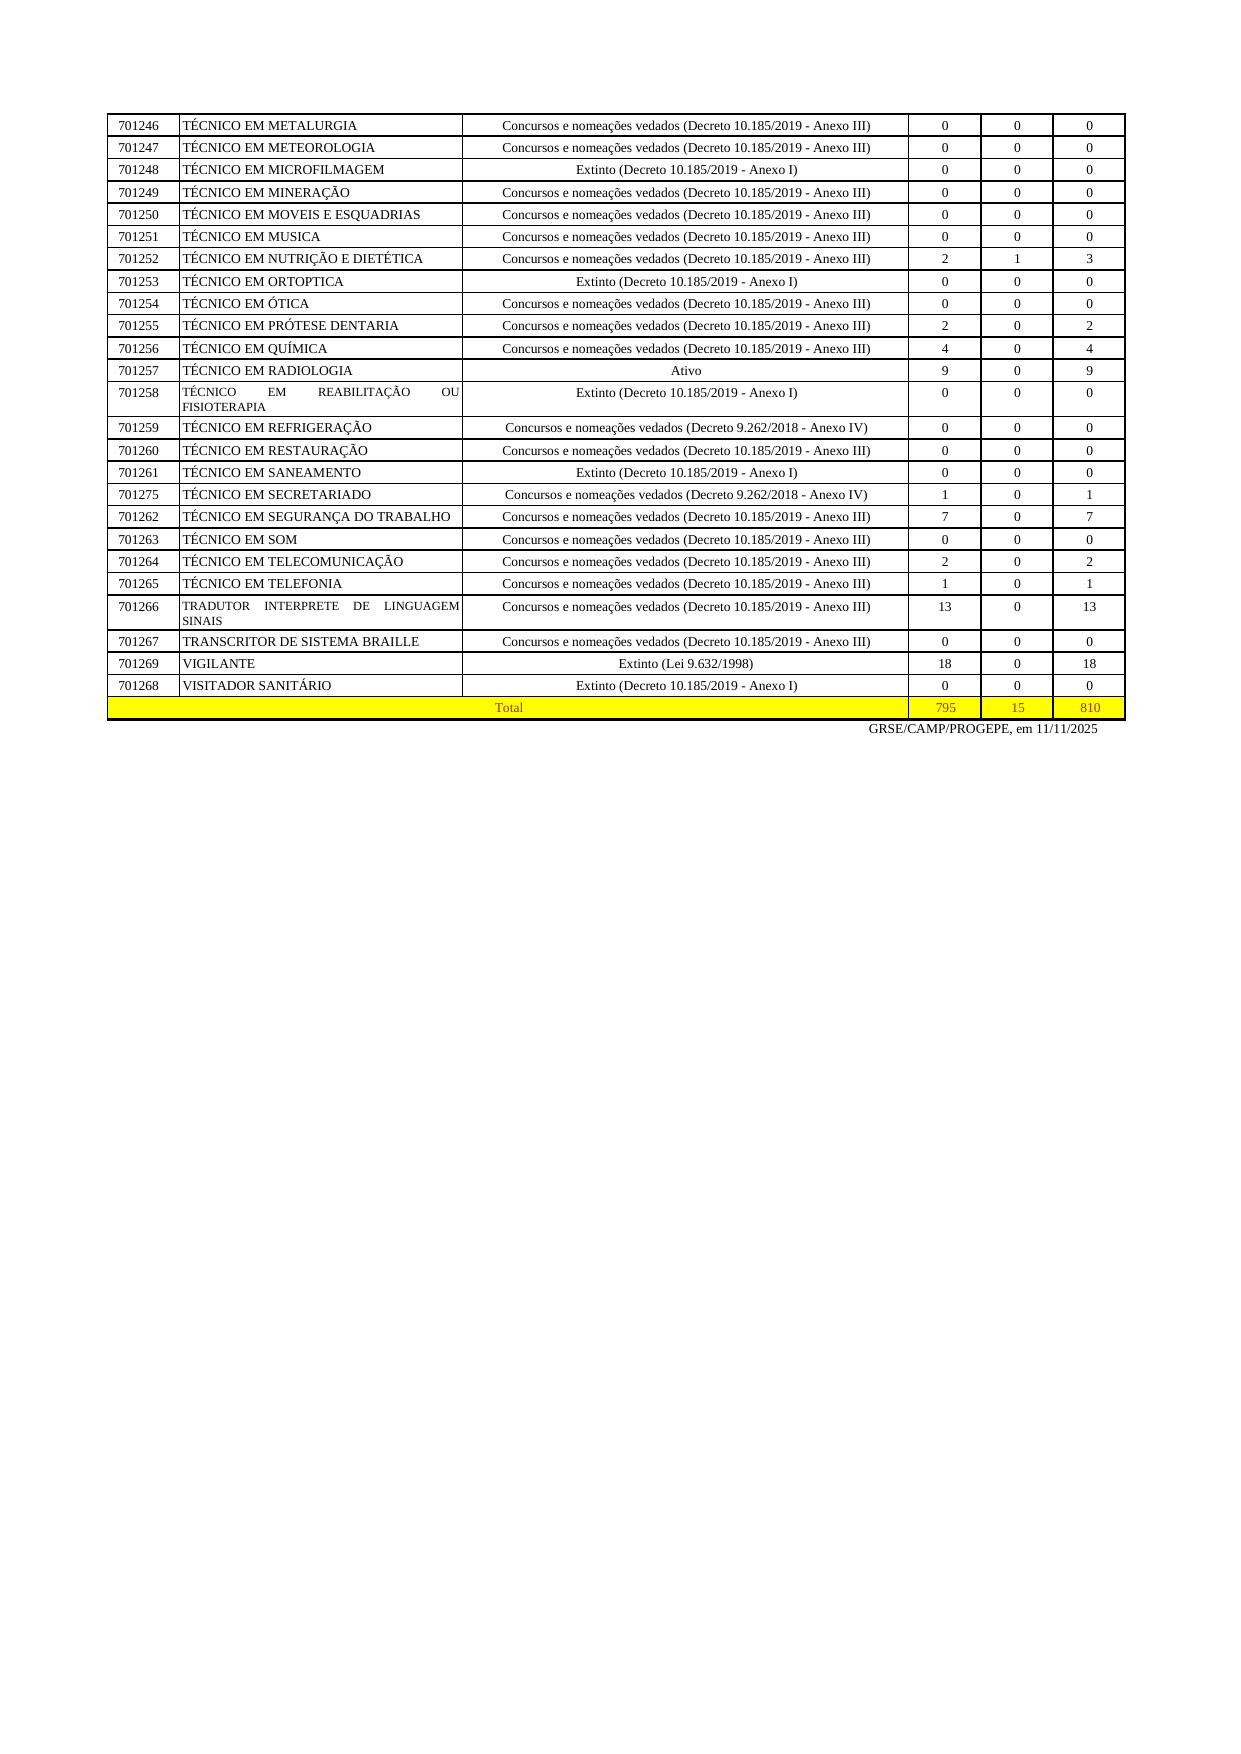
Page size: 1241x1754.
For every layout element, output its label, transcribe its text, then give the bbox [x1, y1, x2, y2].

table_cell 701262 [108, 506, 179, 527]
table_cell 701250 [108, 204, 179, 224]
table_cell Concursos e nomeações vedados (Decreto 10.185/2019 - Anexo III) [463, 631, 908, 651]
table_cell 0 [982, 115, 1052, 135]
table_cell [1126, 483, 1130, 505]
table_cell Total [108, 697, 908, 718]
table_cell 0 [909, 417, 980, 438]
table_cell 0 [1054, 462, 1124, 482]
table_cell Concursos e nomeações vedados (Decreto 10.185/2019 - Anexo III) [463, 529, 908, 549]
table_cell 0 [982, 182, 1052, 202]
table_cell TÉCNICO EM RADIOLOGIA [180, 360, 462, 381]
table_cell TÉCNICO EM REFRIGERAÇÃO [180, 417, 462, 438]
table_cell Ativo [463, 360, 908, 381]
table_cell 0 [982, 596, 1052, 629]
table_cell 4 [909, 338, 980, 358]
table_cell [1126, 314, 1130, 336]
table_cell 1 [982, 248, 1052, 269]
table_cell 0 [909, 631, 980, 651]
table_cell Concursos e nomeações vedados (Decreto 10.185/2019 - Anexo III) [463, 551, 908, 572]
table_cell Concursos e nomeações vedados (Decreto 10.185/2019 - Anexo III) [463, 226, 908, 247]
table_cell 0 [982, 653, 1052, 673]
table_cell 0 [982, 484, 1052, 505]
table_cell Concursos e nomeações vedados (Decreto 10.185/2019 - Anexo III) [463, 573, 908, 594]
table_cell TÉCNICO EM MOVEIS E ESQUADRIAS [180, 204, 462, 224]
table_cell 0 [982, 440, 1052, 460]
table_cell TÉCNICO EM SOM [180, 529, 462, 549]
table_cell TÉCNICO EM PRÓTESE DENTARIA [180, 315, 462, 336]
table_cell 0 [982, 204, 1052, 224]
table_cell Concursos e nomeações vedados (Decreto 10.185/2019 - Anexo III) [463, 315, 908, 336]
table_cell 0 [982, 417, 1052, 438]
table_cell [1126, 158, 1130, 180]
table_cell TÉCNICO EM TELECOMUNICAÇÃO [180, 551, 462, 572]
table_cell [1126, 651, 1130, 673]
table_cell 0 [909, 462, 980, 482]
table_cell 701258 [108, 382, 179, 416]
table_cell [1126, 527, 1130, 549]
table_cell 15 [982, 697, 1052, 718]
table_cell 1 [1054, 573, 1124, 594]
table_cell 0 [909, 675, 980, 696]
table_cell Concursos e nomeações vedados (Decreto 10.185/2019 - Anexo III) [463, 248, 908, 269]
table_cell 0 [982, 226, 1052, 247]
table_cell [1126, 336, 1130, 358]
table_cell [1126, 202, 1130, 224]
table_cell 701275 [108, 484, 179, 505]
table_cell 701259 [108, 417, 179, 438]
table_cell 795 [909, 697, 980, 718]
table_cell 701267 [108, 631, 179, 651]
table_cell Concursos e nomeações vedados (Decreto 10.185/2019 - Anexo III) [463, 204, 908, 224]
table_cell 701268 [108, 675, 179, 696]
table_cell 0 [909, 226, 980, 247]
table_cell Extinto (Lei 9.632/1998) [463, 653, 908, 673]
table_cell 0 [1054, 440, 1124, 460]
table_cell 701255 [108, 315, 179, 336]
table_cell 701252 [108, 248, 179, 269]
table_cell 0 [1054, 204, 1124, 224]
table_cell 0 [1054, 382, 1124, 416]
table_cell Concursos e nomeações vedados (Decreto 10.185/2019 - Anexo III) [463, 338, 908, 358]
table_cell [1126, 358, 1130, 381]
table_cell VIGILANTE [180, 653, 462, 673]
table_cell 18 [909, 653, 980, 673]
table_cell 0 [982, 529, 1052, 549]
table_cell [1126, 460, 1130, 482]
table_cell [1126, 135, 1130, 158]
table_cell [1126, 674, 1130, 696]
table_cell [1126, 269, 1130, 291]
table_cell 0 [909, 115, 980, 135]
table_cell 0 [1054, 529, 1124, 549]
table_cell 9 [1054, 360, 1124, 381]
table_cell Concursos e nomeações vedados (Decreto 10.185/2019 - Anexo III) [463, 596, 908, 629]
table_cell [1126, 416, 1130, 438]
table_cell 701248 [108, 159, 179, 180]
table_cell 1 [909, 484, 980, 505]
table_cell 4 [1054, 338, 1124, 358]
table_cell TÉCNICO EM NUTRIÇÃO E DIETÉTICA [180, 248, 462, 269]
table_cell TÉCNICO EM ÓTICA [180, 293, 462, 314]
table_cell [1126, 381, 1130, 416]
table_cell 701254 [108, 293, 179, 314]
table_cell TÉCNICO EM METEOROLOGIA [180, 137, 462, 158]
table_cell Concursos e nomeações vedados (Decreto 10.185/2019 - Anexo III) [463, 293, 908, 314]
table_cell VISITADOR SANITÁRIO [180, 675, 462, 696]
table_cell TÉCNICO EM QUÍMICA [180, 338, 462, 358]
table_cell [1126, 572, 1130, 594]
table_cell [1126, 505, 1130, 527]
table_cell 701246 [108, 115, 179, 135]
table_cell 7 [1054, 506, 1124, 527]
table_cell TÉCNICO EM MINERAÇÃO [180, 182, 462, 202]
table_cell 701269 [108, 653, 179, 673]
table_cell 701249 [108, 182, 179, 202]
table_cell [1126, 696, 1130, 718]
table_cell 3 [1054, 248, 1124, 269]
table_cell 0 [1054, 675, 1124, 696]
table_cell TÉCNICO EM TELEFONIA [180, 573, 462, 594]
table_cell 701257 [108, 360, 179, 381]
table_cell 0 [909, 137, 980, 158]
table_cell TÉCNICO EM METALURGIA [180, 115, 462, 135]
table_cell 0 [909, 382, 980, 416]
table_cell 2 [1054, 315, 1124, 336]
table_cell 7 [909, 506, 980, 527]
table_cell 9 [909, 360, 980, 381]
table_cell 0 [1054, 631, 1124, 651]
table_cell 0 [982, 573, 1052, 594]
table_cell Concursos e nomeações vedados (Decreto 10.185/2019 - Anexo III) [463, 506, 908, 527]
table_cell 0 [982, 506, 1052, 527]
table_cell 701247 [108, 137, 179, 158]
table_cell [1126, 438, 1130, 460]
table_cell TÉCNICO EM SANEAMENTO [180, 462, 462, 482]
table_cell 701253 [108, 271, 179, 291]
table_cell 0 [909, 529, 980, 549]
table_cell 0 [909, 440, 980, 460]
table_cell 2 [909, 248, 980, 269]
table_cell 0 [982, 315, 1052, 336]
table_cell TÉCNICO EM RESTAURAÇÃO [180, 440, 462, 460]
table_cell TRADUTOR INTERPRETE DE LINGUAGEM SINAIS [180, 596, 462, 629]
table_cell 810 [1054, 697, 1124, 718]
table_cell 701264 [108, 551, 179, 572]
table_cell 0 [1054, 226, 1124, 247]
table_cell 0 [1054, 159, 1124, 180]
table_cell [1126, 225, 1130, 247]
table_cell [1126, 180, 1130, 202]
table_cell Extinto (Decreto 10.185/2019 - Anexo I) [463, 382, 908, 416]
table_cell 13 [909, 596, 980, 629]
table_cell 0 [909, 271, 980, 291]
table_cell Concursos e nomeações vedados (Decreto 9.262/2018 - Anexo IV) [463, 484, 908, 505]
table_cell Extinto (Decreto 10.185/2019 - Anexo I) [463, 462, 908, 482]
table_cell 0 [982, 338, 1052, 358]
table_cell 2 [909, 551, 980, 572]
table_cell 701261 [108, 462, 179, 482]
table_cell 0 [982, 159, 1052, 180]
table_cell [1126, 629, 1130, 651]
table_cell 0 [1054, 417, 1124, 438]
table_cell 0 [982, 551, 1052, 572]
table_cell Concursos e nomeações vedados (Decreto 10.185/2019 - Anexo III) [463, 137, 908, 158]
table_cell TÉCNICO EM SEGURANÇA DO TRABALHO [180, 506, 462, 527]
table_cell 0 [982, 382, 1052, 416]
table_cell 2 [1054, 551, 1124, 572]
table_cell 0 [982, 631, 1052, 651]
table_cell 701256 [108, 338, 179, 358]
table_cell 0 [1054, 271, 1124, 291]
table_cell [1126, 291, 1130, 314]
table_cell Concursos e nomeações vedados (Decreto 10.185/2019 - Anexo III) [463, 115, 908, 135]
table_cell 0 [1054, 137, 1124, 158]
table_cell 0 [982, 137, 1052, 158]
table_cell Extinto (Decreto 10.185/2019 - Anexo I) [463, 159, 908, 180]
table_cell 701260 [108, 440, 179, 460]
table_cell Concursos e nomeações vedados (Decreto 9.262/2018 - Anexo IV) [463, 417, 908, 438]
table_cell TÉCNICO EM ORTOPTICA [180, 271, 462, 291]
table_cell [1126, 113, 1130, 135]
table_cell 0 [1054, 115, 1124, 135]
table_cell TÉCNICO EM REABILITAÇÃO OU FISIOTERAPIA [180, 382, 462, 416]
table_cell [1126, 549, 1130, 572]
table_cell 0 [1054, 182, 1124, 202]
table_cell 18 [1054, 653, 1124, 673]
table_cell TÉCNICO EM MICROFILMAGEM [180, 159, 462, 180]
table_cell 0 [982, 675, 1052, 696]
table_cell Extinto (Decreto 10.185/2019 - Anexo I) [463, 675, 908, 696]
table_cell 0 [909, 182, 980, 202]
table_cell 701266 [108, 596, 179, 629]
table_cell 701263 [108, 529, 179, 549]
table_cell [1126, 594, 1130, 629]
table_cell 0 [982, 462, 1052, 482]
table_cell TÉCNICO EM MUSICA [180, 226, 462, 247]
table_cell 2 [909, 315, 980, 336]
table_cell 701265 [108, 573, 179, 594]
table_cell 0 [982, 293, 1052, 314]
table_cell 1 [909, 573, 980, 594]
table_cell 13 [1054, 596, 1124, 629]
table_cell 0 [1054, 293, 1124, 314]
text GRSE/CAMP/PROGEPE, em 11/11/2025 [869, 721, 1127, 737]
table_cell 701251 [108, 226, 179, 247]
table_cell 0 [909, 293, 980, 314]
table_cell Concursos e nomeações vedados (Decreto 10.185/2019 - Anexo III) [463, 182, 908, 202]
table_cell 1 [1054, 484, 1124, 505]
table_cell 0 [982, 360, 1052, 381]
table_cell [1126, 247, 1130, 269]
table_cell 0 [982, 271, 1052, 291]
table_cell 0 [909, 204, 980, 224]
table_cell TRANSCRITOR DE SISTEMA BRAILLE [180, 631, 462, 651]
table_cell Concursos e nomeações vedados (Decreto 10.185/2019 - Anexo III) [463, 440, 908, 460]
table_cell 0 [909, 159, 980, 180]
table_cell TÉCNICO EM SECRETARIADO [180, 484, 462, 505]
table_cell Extinto (Decreto 10.185/2019 - Anexo I) [463, 271, 908, 291]
